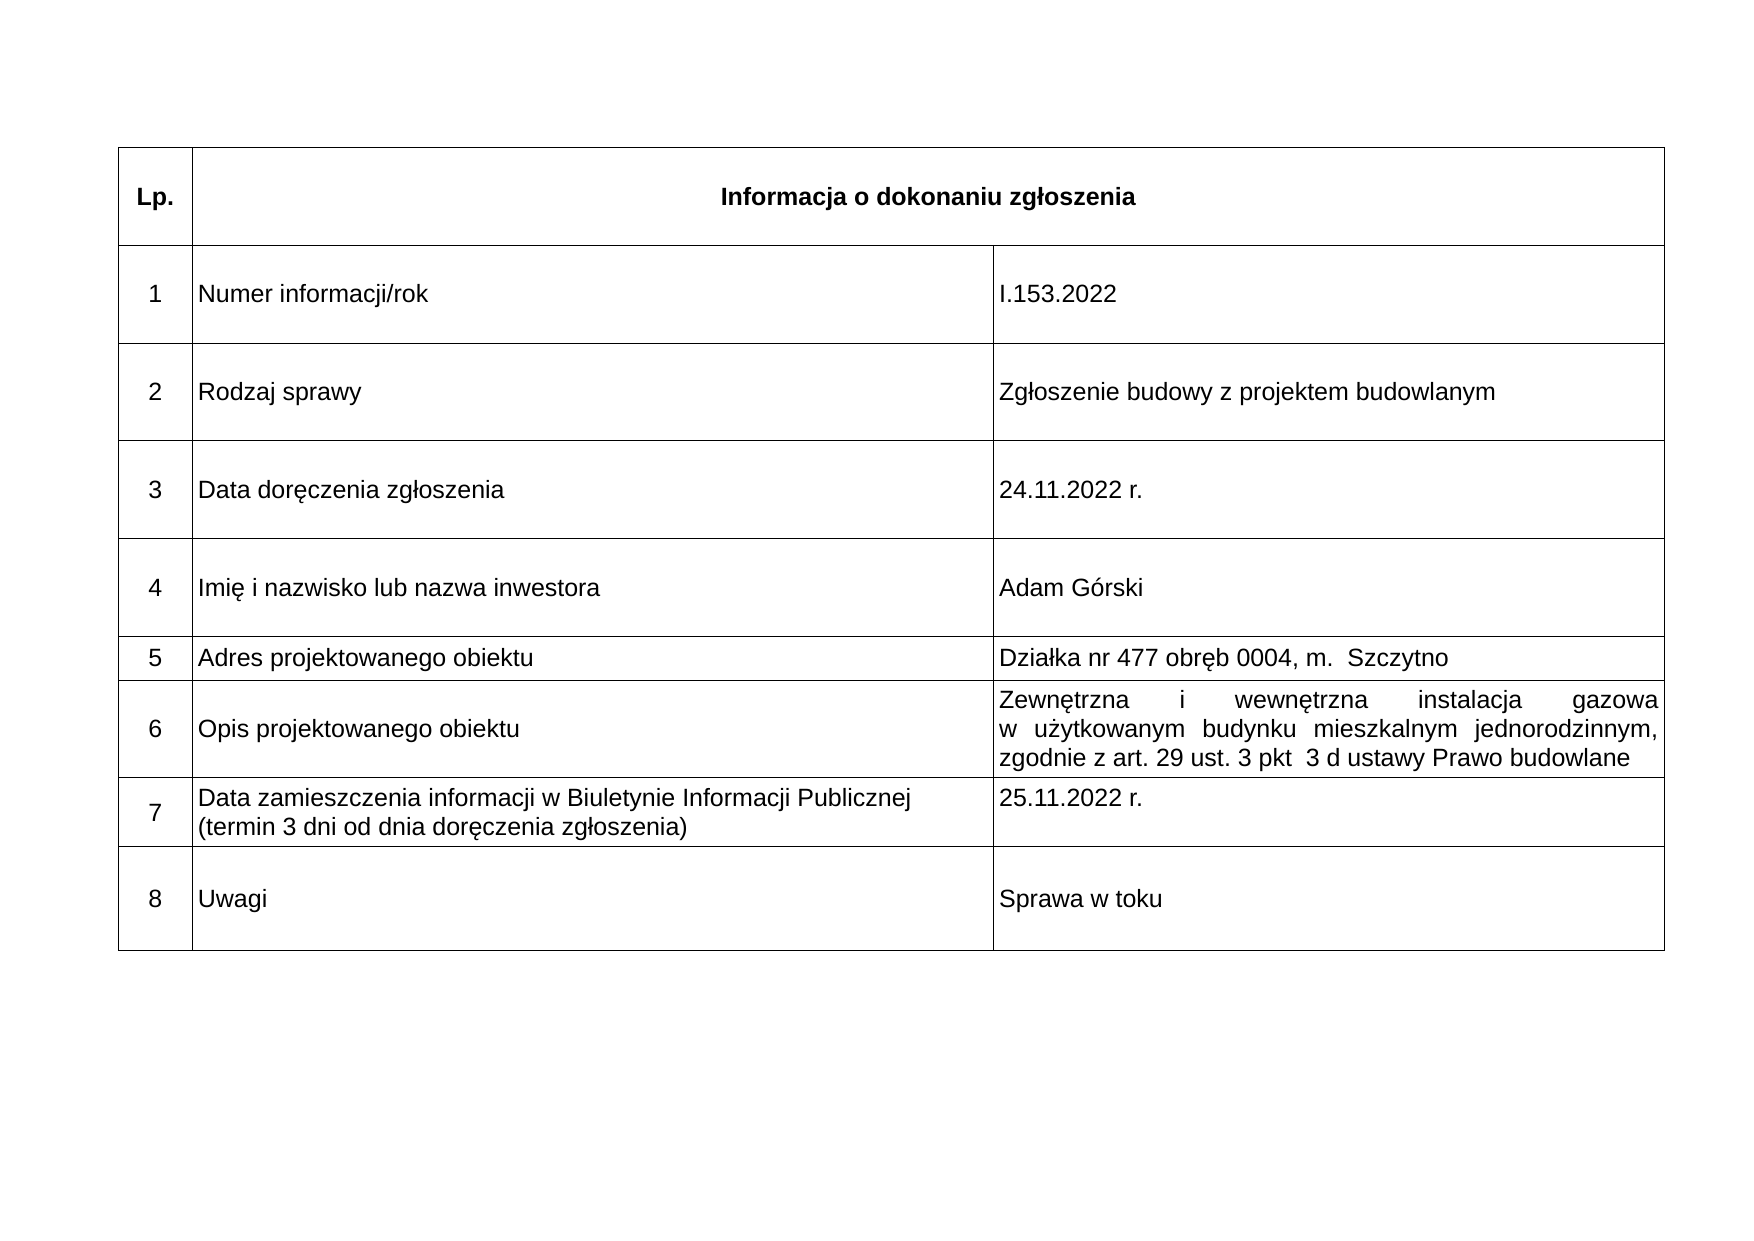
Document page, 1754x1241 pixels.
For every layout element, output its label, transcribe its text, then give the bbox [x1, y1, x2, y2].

table_cell 6 [119, 681, 192, 777]
table_cell Sprawa w toku [994, 847, 1664, 950]
table_cell 8 [119, 847, 192, 950]
table_cell 4 [119, 539, 192, 636]
table_cell 5 [119, 637, 192, 679]
table_cell Rodzaj sprawy [193, 344, 993, 440]
table_cell Adres projektowanego obiektu [193, 637, 993, 679]
table_cell Działka nr 477 obręb 0004, m. Szczytno [994, 637, 1664, 679]
table_cell Uwagi [193, 847, 993, 950]
table_cell Zewnętrzna i wewnętrzna instalacja gazowa w użytkowanym budynku mieszkalnym jednorodzinnym, zgodnie z art. 29 ust. 3 pkt 3 d ustawy Prawo budowlane [994, 681, 1664, 777]
table_cell 3 [119, 441, 192, 538]
table_cell 24.11.2022 r. [994, 441, 1664, 538]
table_cell Imię i nazwisko lub nazwa inwestora [193, 539, 993, 636]
table_cell Zgłoszenie budowy z projektem budowlanym [994, 344, 1664, 440]
table_cell 1 [119, 246, 192, 342]
table_cell Data doręczenia zgłoszenia [193, 441, 993, 538]
table_cell 7 [119, 778, 192, 846]
table_cell 2 [119, 344, 192, 440]
table_cell Adam Górski [994, 539, 1664, 636]
table_cell Numer informacji/rok [193, 246, 993, 342]
table_header Lp. [119, 148, 192, 245]
table_cell 25.11.2022 r. [994, 778, 1664, 846]
table_cell Opis projektowanego obiektu [193, 681, 993, 777]
table_cell Data zamieszczenia informacji w Biuletynie Informacji Publicznej (termin 3 dni od dnia doręczenia zgłoszenia) [193, 778, 993, 846]
table_header Informacja o dokonaniu zgłoszenia [193, 148, 1664, 245]
table_cell I.153.2022 [994, 246, 1664, 342]
